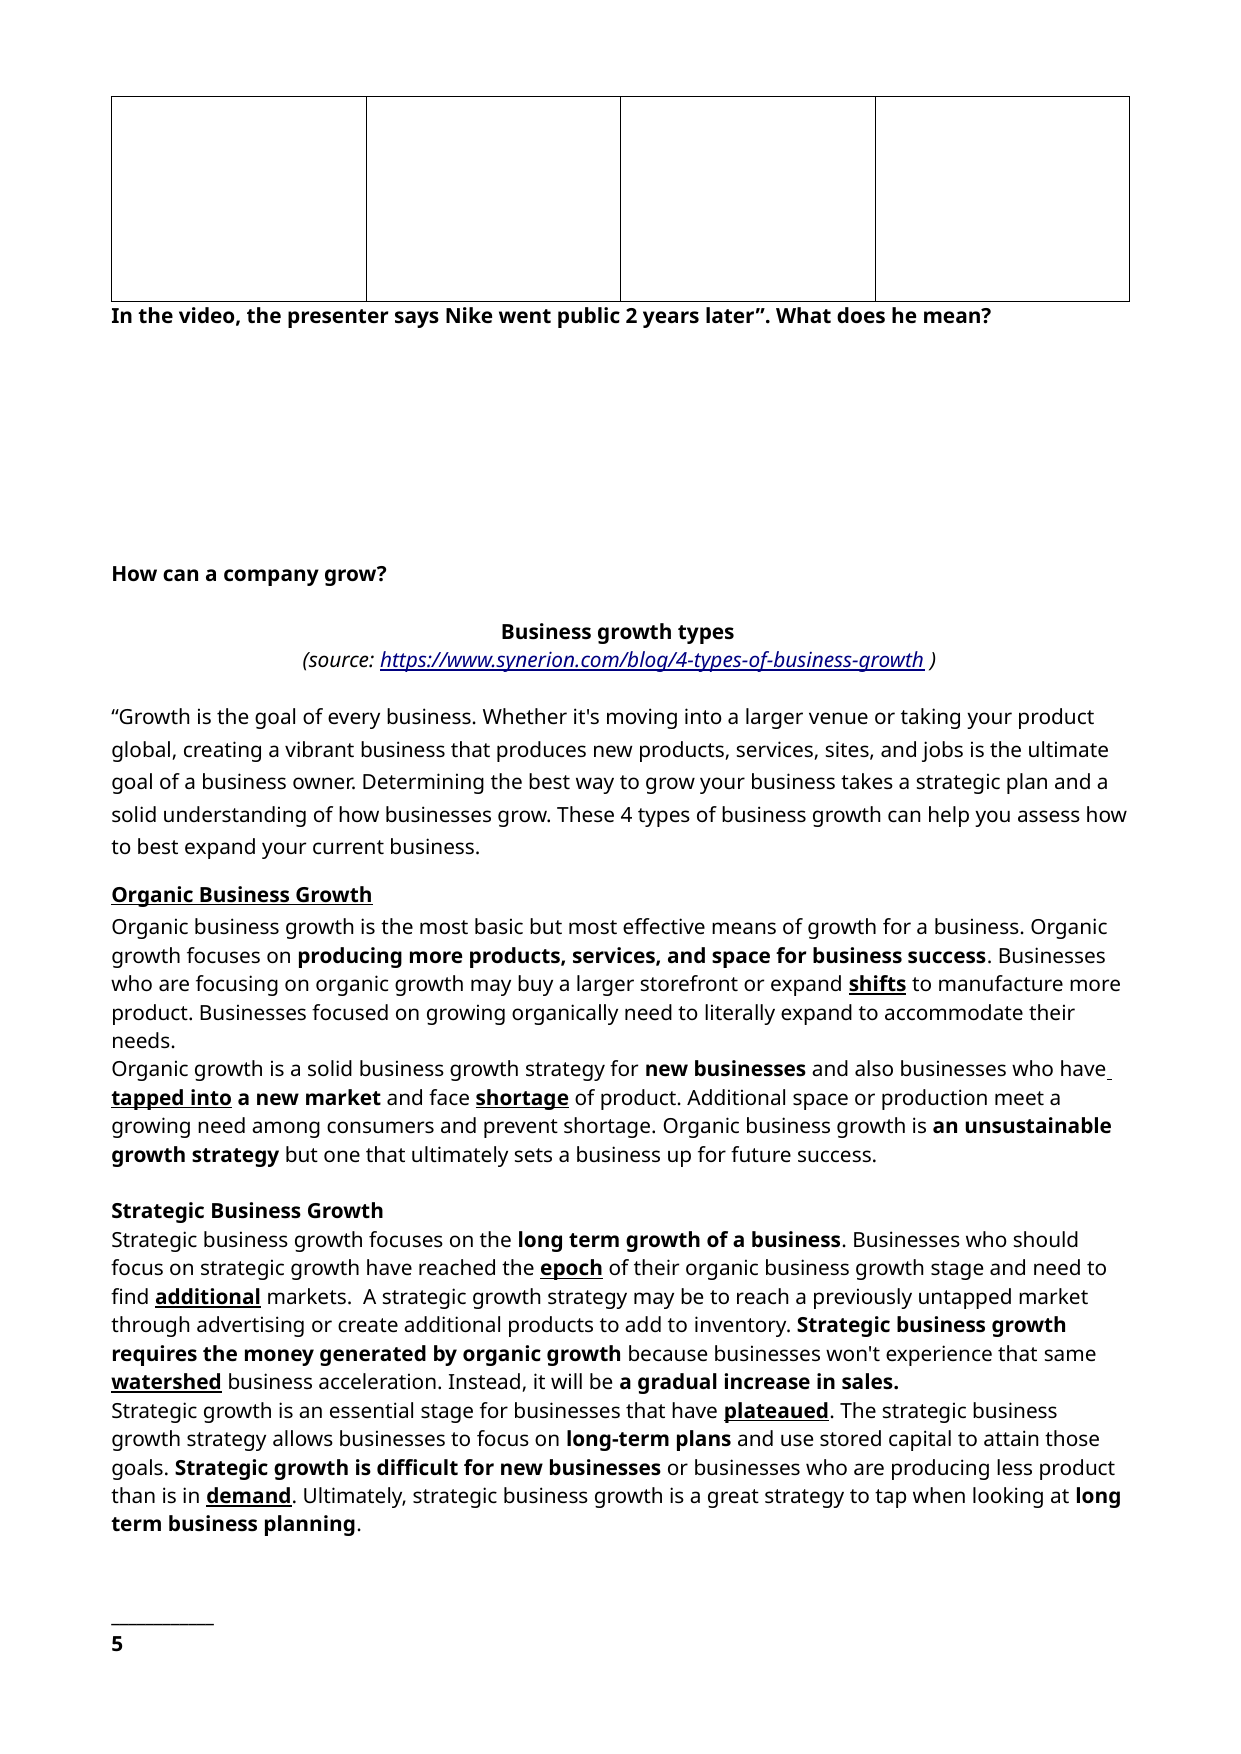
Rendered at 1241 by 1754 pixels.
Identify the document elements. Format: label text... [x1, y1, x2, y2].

table_cell [112, 97, 366, 301]
table_cell [876, 97, 1129, 301]
text Organic Business Growth [111, 880, 1129, 908]
text Strategic business growth focuses on the long term growth of a business. Businesses who should focus on strategic growth have reached the epoch of their organic business growth stage and need to find additional markets. A strategic growth strategy may be to reach a previously untapped market through advertising or create additional products to add to inventory. Strategic business growth requires the money generated by organic growth because businesses won't experience that same watershed business acceleration. Instead, it will be a gradual increase in sales. [111, 1225, 1129, 1396]
text In the video, the presenter says Nike went public 2 years later”. What does he mean? [111, 302, 1129, 329]
text Organic business growth is the most basic but most effective means of growth for a business. Organic growth focuses on producing more products, services, and space for business success. Businesses who are focusing on organic growth may buy a larger storefront or expand shifts to manufacture more product. Businesses focused on growing organically need to literally expand to accommodate their needs. [111, 912, 1129, 1054]
text How can a company grow? [111, 559, 1129, 588]
table_cell [367, 97, 620, 301]
text Strategic Business Growth [111, 1197, 1129, 1225]
text Business growth types (source: https://www.synerion.com/blog/4-types-of-business-growth ) [111, 617, 1129, 674]
text Organic growth is a solid business growth strategy for new businesses and also businesses who have tapped into a new market and face shortage of product. Additional space or production meet a growing need among consumers and prevent shortage. Organic business growth is an unsustainable growth strategy but one that ultimately sets a business up for future success. [111, 1054, 1129, 1168]
text Strategic growth is an essential stage for businesses that have plateaued. The strategic business growth strategy allows businesses to focus on long-term plans and use stored capital to attain those goals. Strategic growth is difficult for new businesses or businesses who are producing less product than is in demand. Ultimately, strategic business growth is a great strategy to tap when looking at long term business planning. [111, 1396, 1129, 1538]
text “Growth is the goal of every business. Whether it's moving into a larger venue or taking your product global, creating a vibrant business that produces new products, services, sites, and jobs is the ultimate goal of a business owner. Determining the best way to grow your business takes a strategic plan and a solid understanding of how businesses grow. These 4 types of business growth can help you assess how to best expand your current business. [111, 702, 1129, 861]
table_cell [621, 97, 875, 301]
